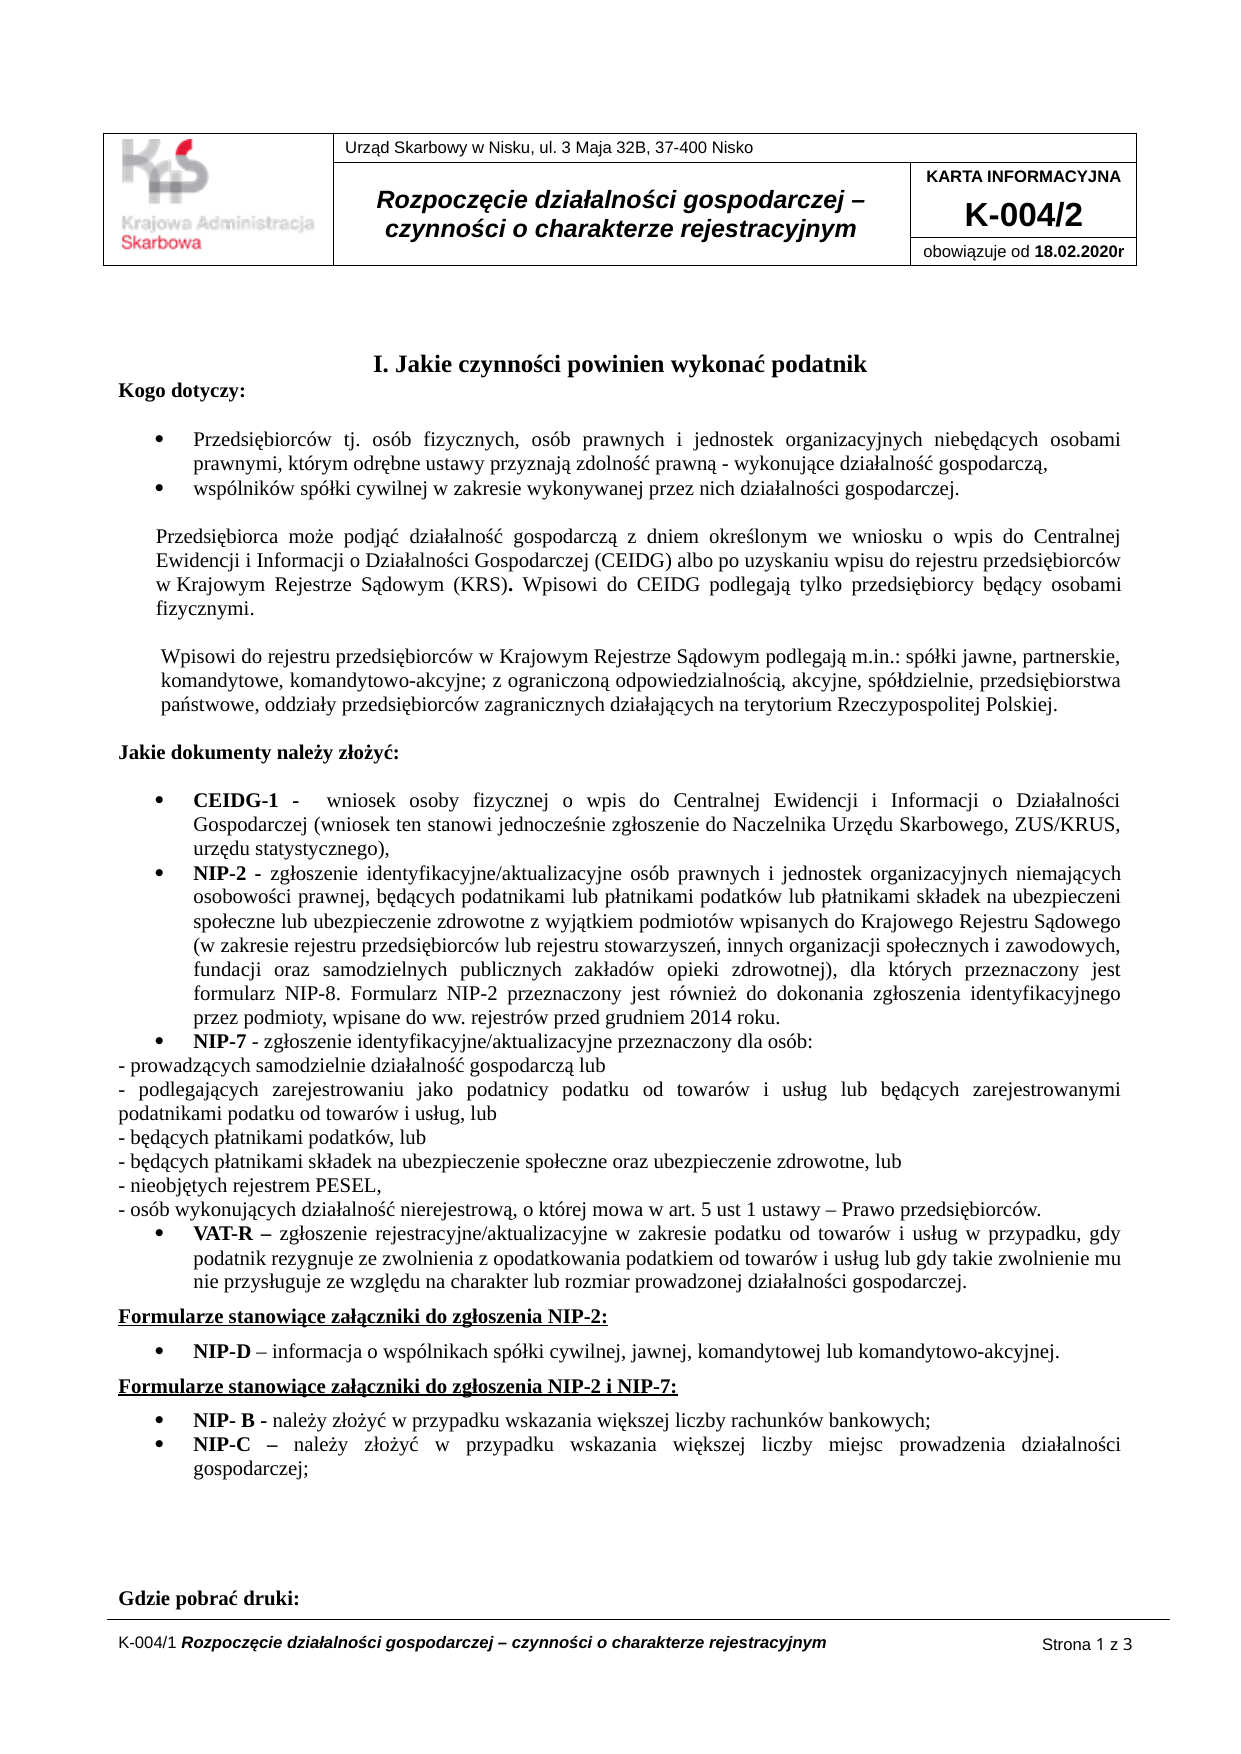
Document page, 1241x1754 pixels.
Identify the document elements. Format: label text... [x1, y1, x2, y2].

text Jakie dokumenty należy złożyć: [118, 740, 1122, 764]
list NIP-2 - zgłoszenie identyfikacyjne/aktualizacyjne osób prawnych i jednostek organizacyjnych niemających osobowości prawnej, będących podatnikami lub płatnikami podatków lub płatnikami składek na ubezpieczeni społeczne lub ubezpieczenie zdrowotne z wyjątkiem podmiotów wpisanych do Krajowego Rejestru Sądowego (w zakresie rejestru przedsiębiorców lub rejestru stowarzyszeń, innych organizacji społecznych i zawodowych, fundacji oraz samodzielnych publicznych zakładów opieki zdrowotnej), dla których przeznaczony jest formularz NIP-8. Formularz NIP-2 przeznaczony jest również do dokonania zgłoszenia identyfikacyjnego przez podmioty, wpisane do ww. rejestrów przed grudniem 2014 roku. [156, 860, 1122, 1029]
list wspólników spółki cywilnej w zakresie wykonywanej przez nich działalności gospodarczej. [156, 475, 1122, 499]
table_header [104, 134, 333, 264]
text Formularze stanowiące załączniki do zgłoszenia NIP-2 i NIP-7: [118, 1373, 1122, 1398]
list NIP-C – należy złożyć w przypadku wskazania większej liczby miejsc prowadzenia działalności gospodarczej; [156, 1432, 1122, 1480]
text Formularze stanowiące załączniki do zgłoszenia NIP-2: [118, 1304, 1122, 1328]
text - podlegających zarejestrowaniu jako podatnicy podatku od towarów i usług lub będących zarejestrowanymi podatnikami podatku od towarów i usług, lub [118, 1077, 1122, 1125]
text Wpisowi do rejestru przedsiębiorców w Krajowym Rejestrze Sądowym podlegają m.in.: spółki jawne, partnerskie, komandytowe, komandytowo-akcyjne; z ograniczoną odpowiedzialnością, akcyjne, spółdzielnie, przedsiębiorstwa państwowe, oddziały przedsiębiorców zagranicznych działających na terytorium Rzeczypospolitej Polskiej. [118, 644, 1122, 716]
table_header Urząd Skarbowy w Nisku, ul. 3 Maja 32B, 37-400 Nisko [334, 134, 1136, 162]
table_cell Karta informacyjna K-004/2 [911, 163, 1136, 237]
text - osób wykonujących działalność nierejestrową, o której mowa w art. 5 ust 1 ustawy – Prawo przedsiębiorców. [118, 1197, 1122, 1221]
list CEIDG-1 - wniosek osoby fizycznej o wpis do Centralnej Ewidencji i Informacji o Działalności Gospodarczej (wniosek ten stanowi jednocześnie zgłoszenie do Naczelnika Urzędu Skarbowego, ZUS/KRUS, urzędu statystycznego), [156, 788, 1122, 860]
text Przedsiębiorca może podjąć działalność gospodarczą z dniem określonym we wniosku o wpis do Centralnej Ewidencji i Informacji o Działalności Gospodarczej (CEIDG) albo po uzyskaniu wpisu do rejestru przedsiębiorców w Krajowym Rejestrze Sądowym (KRS). Wpisowi do CEIDG podlegają tylko przedsiębiorcy będący osobami fizycznymi. [156, 523, 1122, 620]
list NIP- B - należy złożyć w przypadku wskazania większej liczby rachunków bankowych; [156, 1408, 1122, 1432]
text I. Jakie czynności powinien wykonać podatnik [118, 349, 1122, 378]
text - nieobjętych rejestrem PESEL, [118, 1173, 1122, 1197]
list Przedsiębiorców tj. osób fizycznych, osób prawnych i jednostek organizacyjnych niebędących osobami prawnymi, którym odrębne ustawy przyznają zdolność prawną - wykonujące działalność gospodarczą, [156, 427, 1122, 475]
text Gdzie pobrać druki: [118, 1586, 1122, 1610]
list VAT-R – zgłoszenie rejestracyjne/aktualizacyjne w zakresie podatku od towarów i usług w przypadku, gdy podatnik rezygnuje ze zwolnienia z opodatkowania podatkiem od towarów i usług lub gdy takie zwolnienie mu nie przysługuje ze względu na charakter lub rozmiar prowadzonej działalności gospodarczej. [156, 1221, 1122, 1293]
table_cell obowiązuje od 18.02.2020r [911, 238, 1136, 264]
table_cell Rozpoczęcie działalności gospodarczej – czynności o charakterze rejestracyjnym [334, 163, 910, 264]
list NIP-D – informacja o wspólnikach spółki cywilnej, jawnej, komandytowej lub komandytowo-akcyjnej. [156, 1339, 1122, 1363]
text - prowadzących samodzielnie działalność gospodarczą lub [118, 1053, 1122, 1077]
text Kogo dotyczy: [118, 378, 1122, 402]
text - będących płatnikami składek na ubezpieczenie społeczne oraz ubezpieczenie zdrowotne, lub [118, 1149, 1122, 1173]
list NIP-7 - zgłoszenie identyfikacyjne/aktualizacyjne przeznaczony dla osób: [156, 1029, 1122, 1053]
text - będących płatnikami podatków, lub [118, 1125, 1122, 1149]
